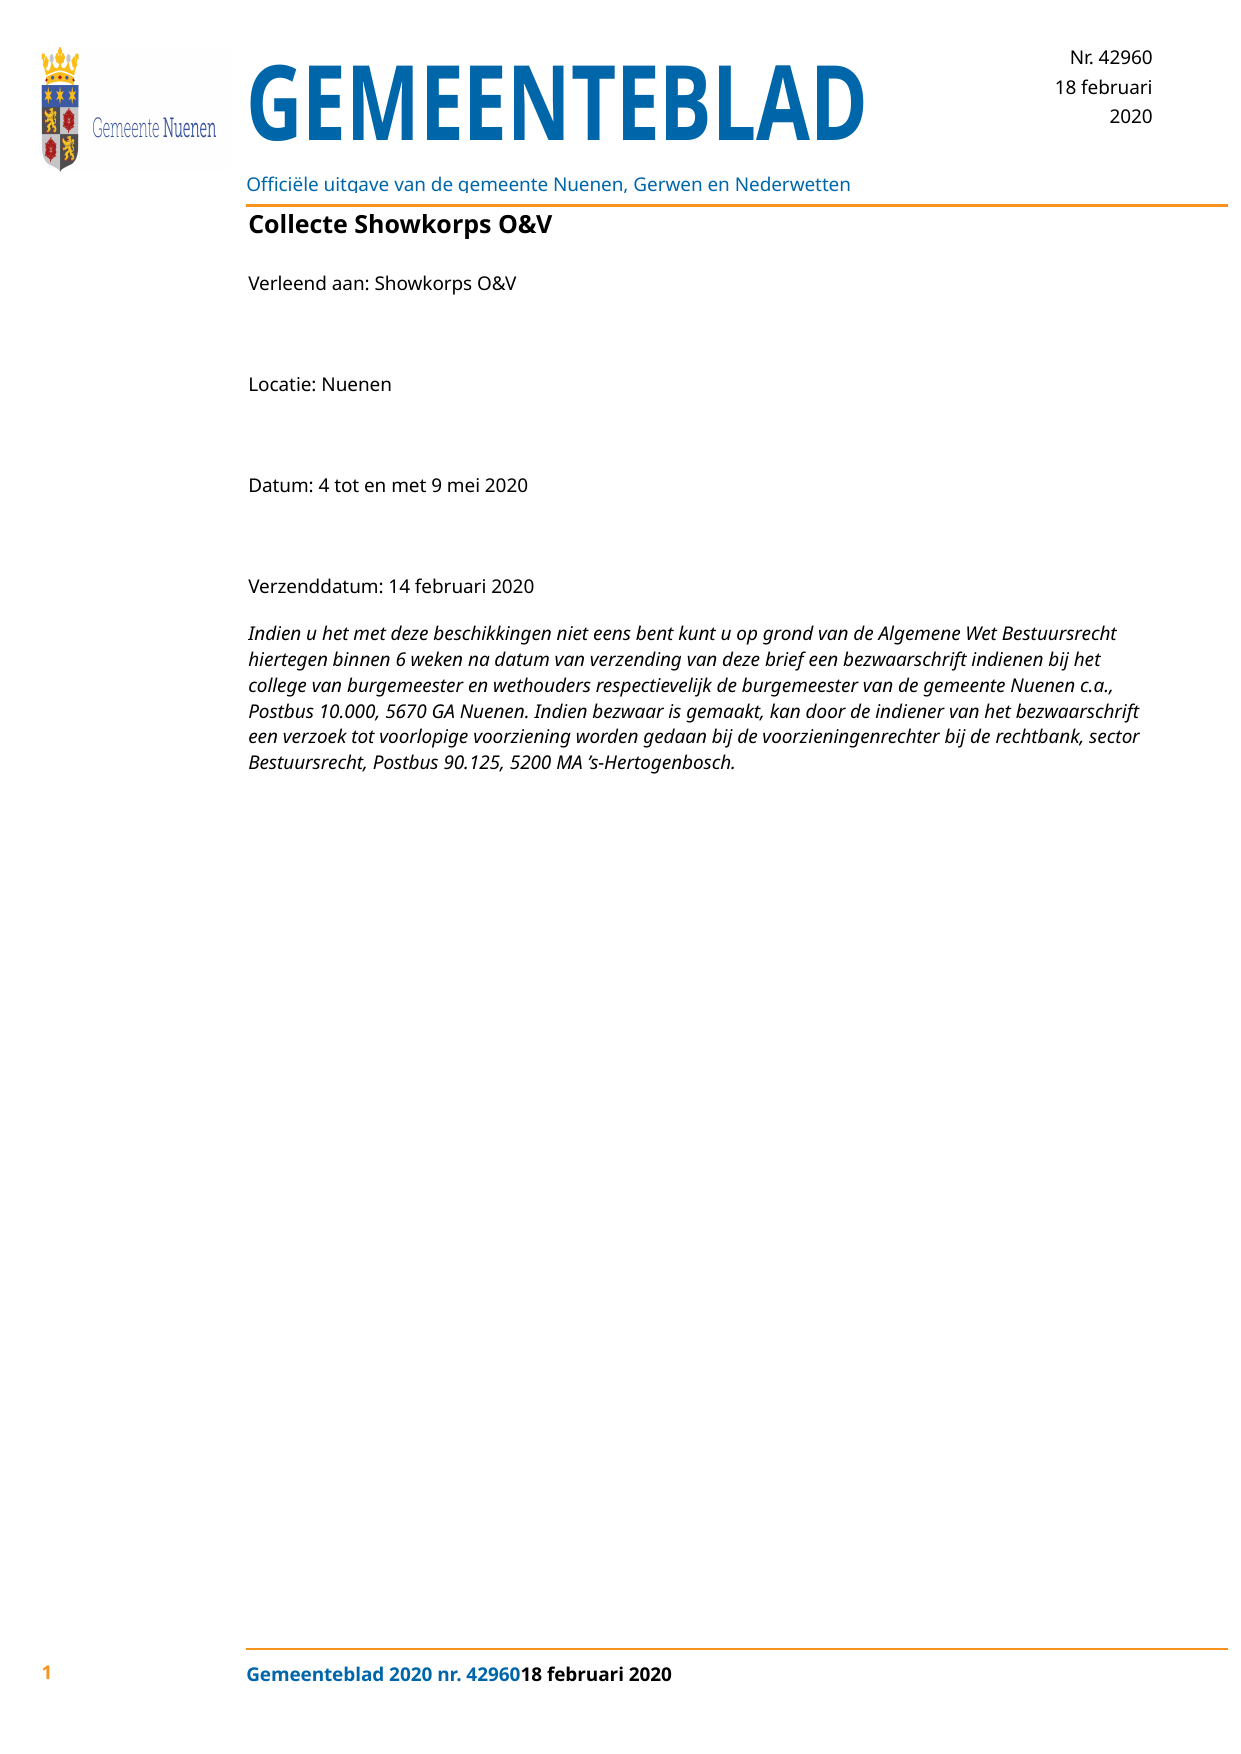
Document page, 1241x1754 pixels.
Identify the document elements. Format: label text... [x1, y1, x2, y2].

text Collecte Showkorps O&V [248, 207, 1152, 241]
text Locatie: Nuenen [248, 371, 1152, 397]
text Verzenddatum: 14 februari 2020 [248, 573, 1152, 598]
text Indien u het met deze beschikkingen niet eens bent kunt u op grond van de Algemene Wet Bestuursrecht hiertegen binnen 6 weken na datum van verzending van deze brief een bezwaarschrift indienen bij het college van burgemeester en wethouders respectievelijk de burgemeester van de gemeente Nuenen c.a., Postbus 10.000, 5670 GA Nuenen. Indien bezwaar is gemaakt, kan door de indiener van het bezwaarschrift een verzoek tot voorlopige voorziening worden gedaan bij de voorzieningenrechter bij de rechtbank, sector Bestuursrecht, Postbus 90.125, 5200 MA ’s-Hertogenbosch. [248, 621, 1152, 775]
picture [41, 47, 231, 172]
text Datum: 4 tot en met 9 mei 2020 [248, 472, 1152, 498]
text Verleend aan: Showkorps O&V [248, 270, 1152, 296]
